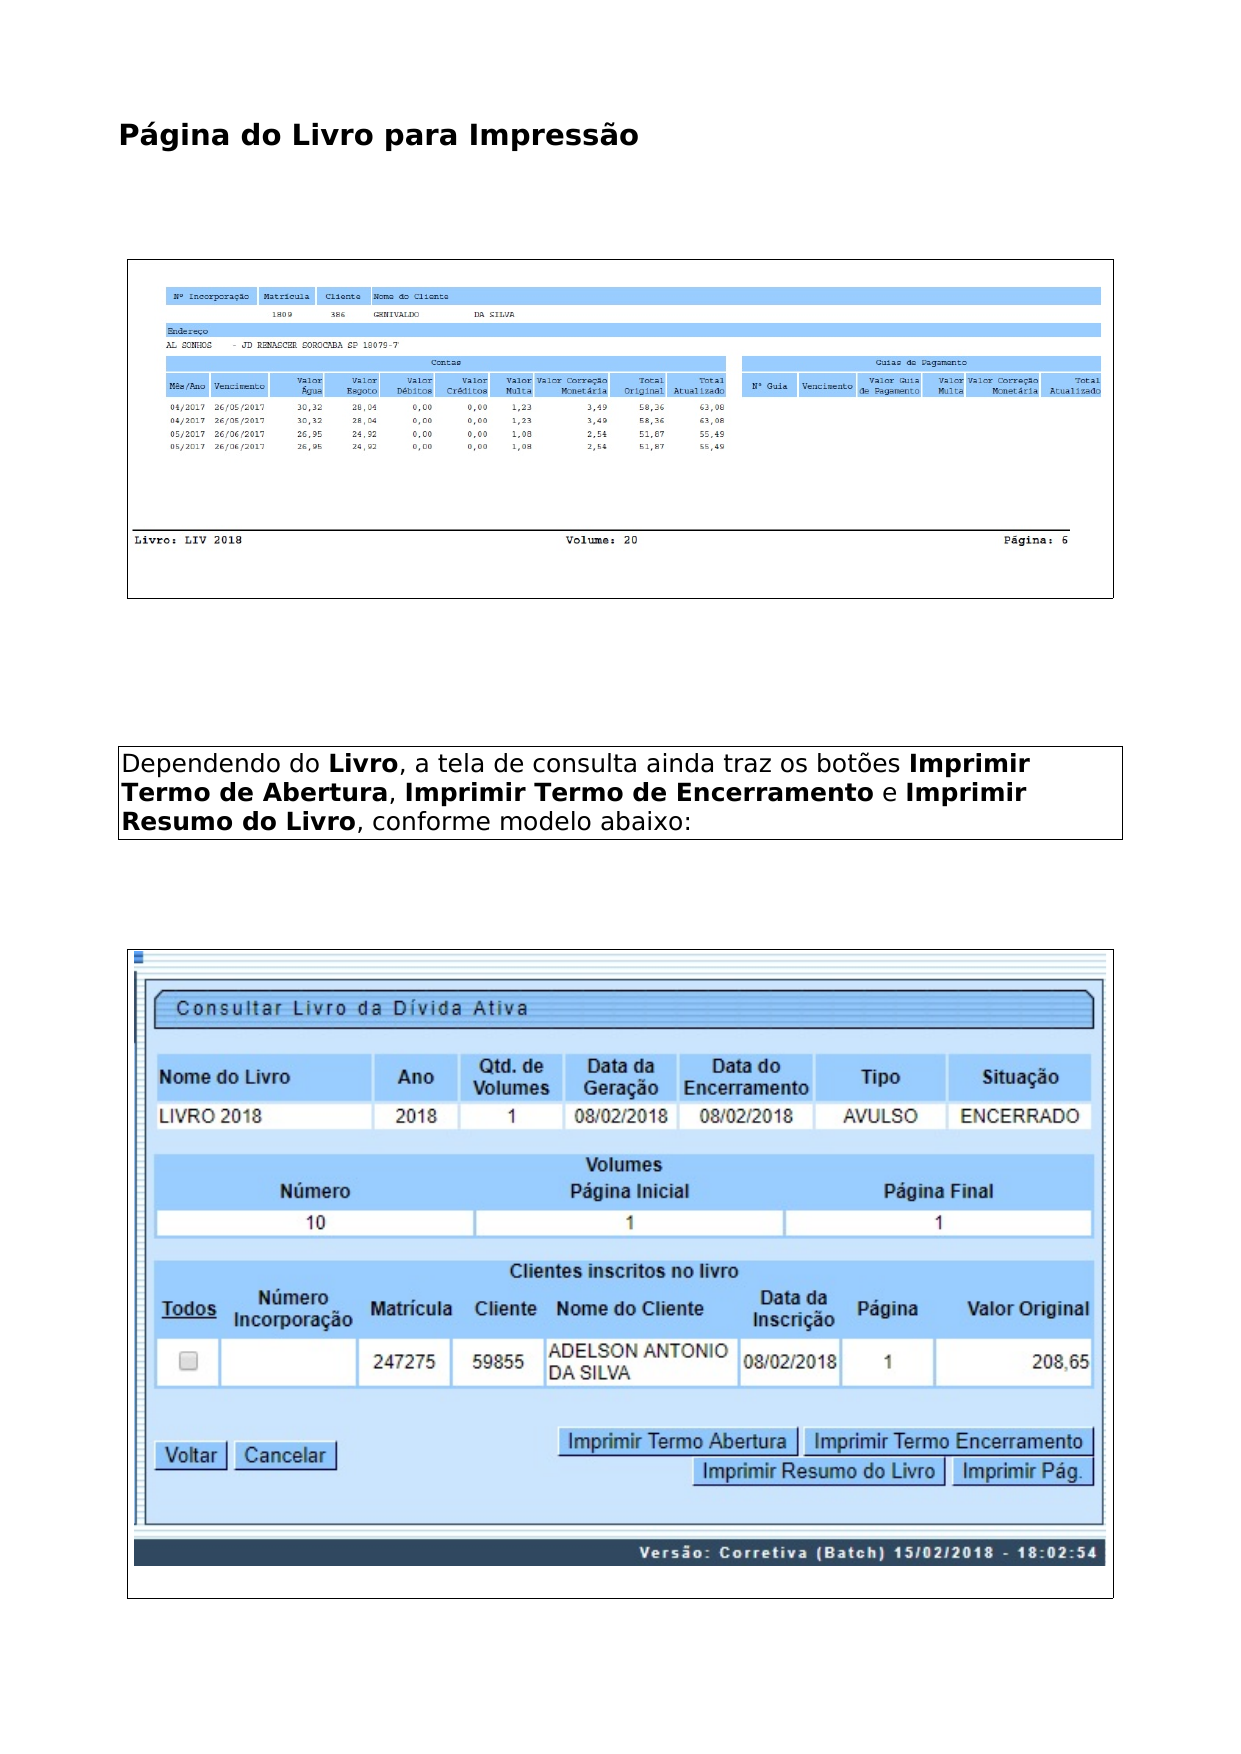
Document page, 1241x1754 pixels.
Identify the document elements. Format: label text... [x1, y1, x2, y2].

table_header [128, 260, 1113, 598]
table_header [128, 950, 1113, 1598]
picture [134, 951, 1107, 1566]
subtitle Página do Livro para Impressão [118, 118, 1122, 152]
table_header Dependendo do Livro, a tela de consulta ainda traz os botões Imprimir Termo de Abertura, Imprimir Termo de Encerramento e Imprimir Resumo do Livro, conforme modelo abaixo: [119, 747, 1122, 839]
picture [129, 262, 1111, 566]
